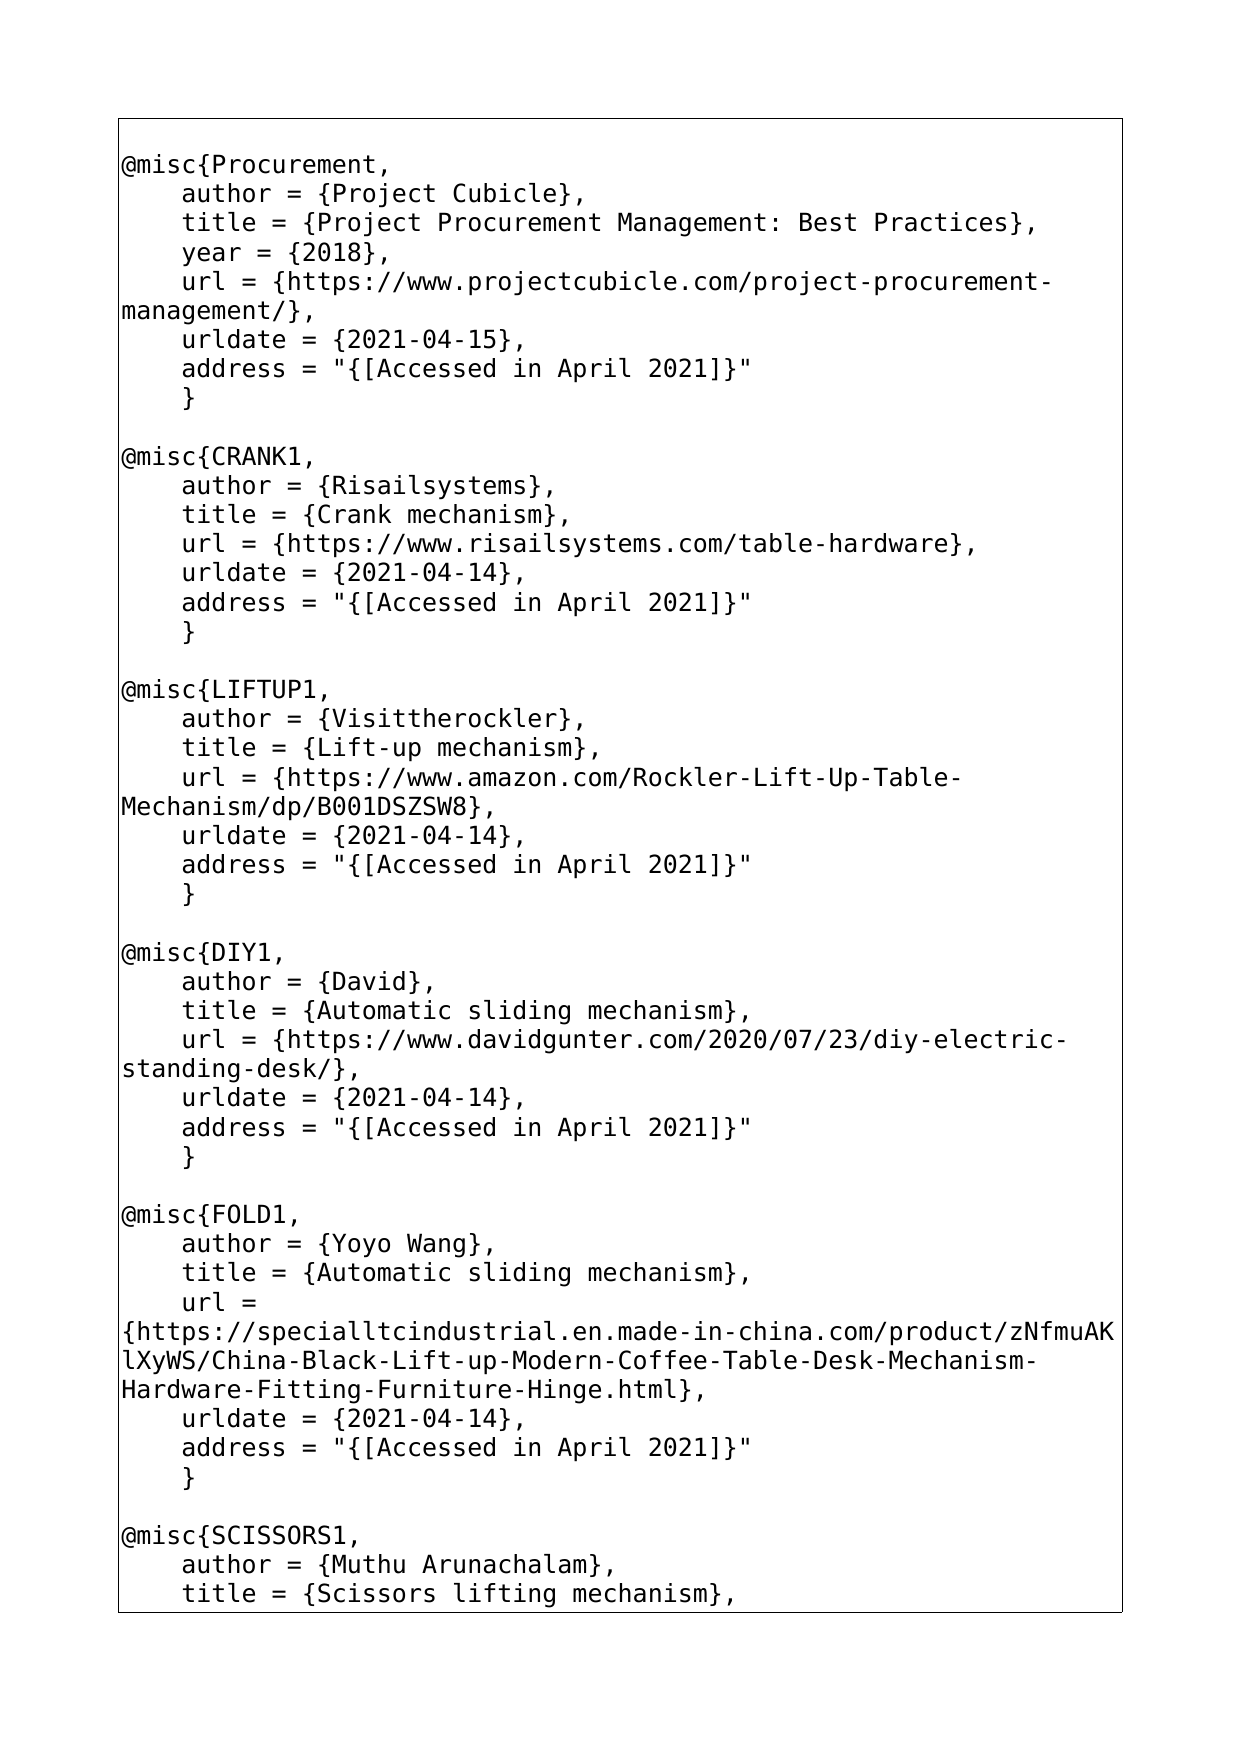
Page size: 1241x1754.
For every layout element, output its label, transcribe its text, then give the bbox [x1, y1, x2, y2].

table_header @misc{Procurement, author = {Project Cubicle}, title = {Project Procurement Management: Best Practices}, year = {2018}, url = {https://www.projectcubicle.com/project-procurement-management/}, urldate = {2021-04-15}, address = "{[Accessed in April 2021]}" } @misc{CRANK1, author = {Risailsystems}, title = {Crank mechanism}, url = {https://www.risailsystems.com/table-hardware}, urldate = {2021-04-14}, address = "{[Accessed in April 2021]}" } @misc{LIFTUP1, author = {Visittherockler}, title = {Lift-up mechanism}, url = {https://www.amazon.com/Rockler-Lift-Up-Table-Mechanism/dp/B001DSZSW8}, urldate = {2021-04-14}, address = "{[Accessed in April 2021]}" } @misc{DIY1, author = {David}, title = {Automatic sliding mechanism}, url = {https://www.davidgunter.com/2020/07/23/diy-electric-standing-desk/}, urldate = {2021-04-14}, address = "{[Accessed in April 2021]}" } @misc{FOLD1, author = {Yoyo Wang}, title = {Automatic sliding mechanism}, url = {https://specialltcindustrial.en.made-in-china.com/product/zNfmuAKlXyWS/China-Black-Lift-up-Modern-Coffee-Table-Desk-Mechanism-Hardware-Fitting-Furniture-Hinge.html}, urldate = {2021-04-14}, address = "{[Accessed in April 2021]}" } @misc{SCISSORS1, author = {Muthu Arunachalam}, title = {Scissors lifting mechanism}, [119, 119, 1122, 1612]
